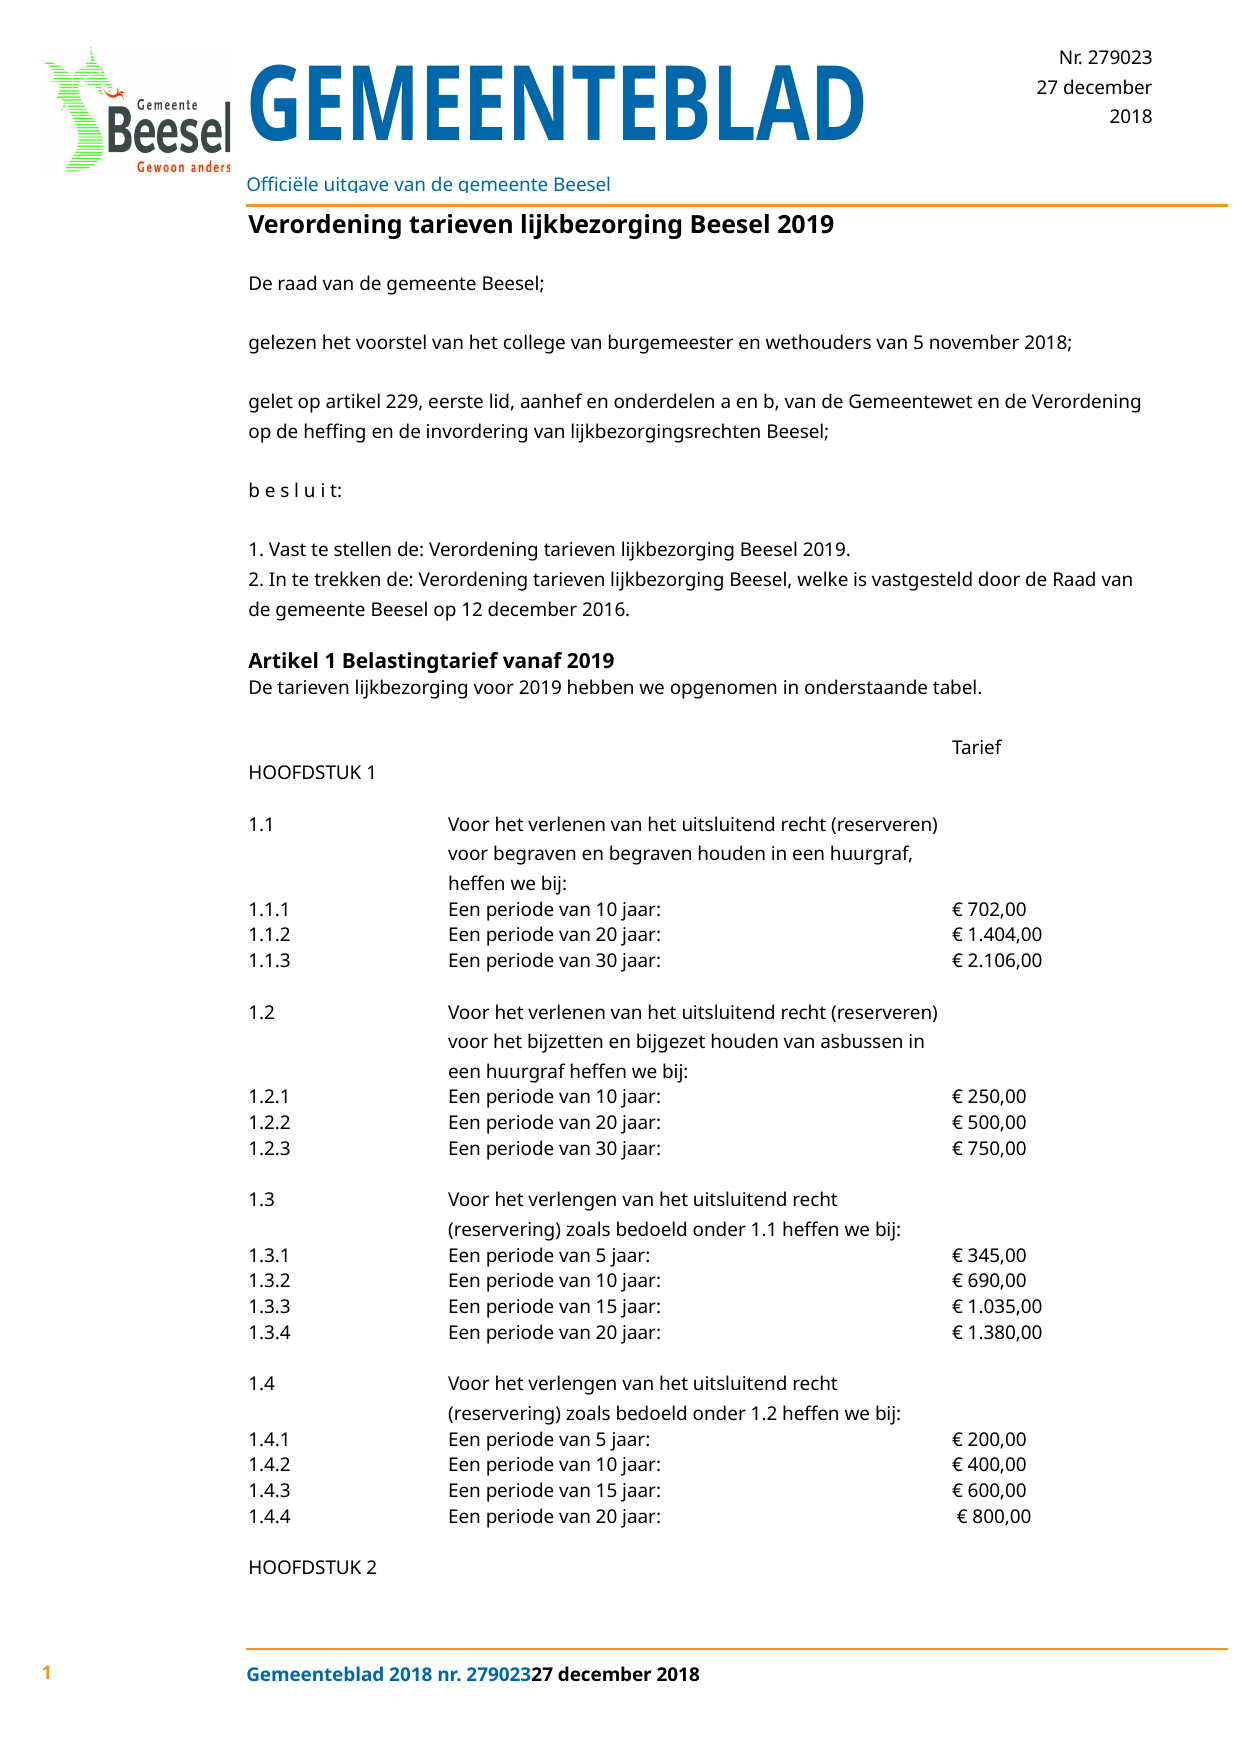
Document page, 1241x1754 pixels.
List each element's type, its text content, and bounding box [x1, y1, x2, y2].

table_cell [952, 811, 1152, 896]
table_cell 1.4.3 [248, 1478, 448, 1503]
text De raad van de gemeente Beesel; [248, 270, 1152, 296]
table_cell [952, 1187, 1152, 1242]
table_cell [248, 1161, 448, 1187]
table_cell € 690,00 [952, 1268, 1152, 1293]
table_cell [952, 1345, 1152, 1371]
table_cell € 800,00 [952, 1503, 1152, 1529]
table_cell Een periode van 20 jaar: [448, 922, 952, 947]
table_cell € 1.035,00 [952, 1294, 1152, 1319]
table_cell 1.2 [248, 999, 448, 1084]
table_cell [952, 1555, 1152, 1580]
table_cell € 400,00 [952, 1452, 1152, 1477]
table_cell 1.3.2 [248, 1268, 448, 1293]
table_cell [248, 785, 448, 811]
table_cell Voor het verlengen van het uitsluitend recht (reservering) zoals bedoeld onder 1.2 heffen we bij: [448, 1371, 952, 1426]
table_cell 1.1.2 [248, 922, 448, 947]
text Artikel 1 Belastingtarief vanaf 2019 [248, 646, 1152, 674]
text gelet op artikel 229, eerste lid, aanhef en onderdelen a en b, van de Gemeentewet en de Verordening op de heffing en de invordering van lijkbezorgingsrechten Beesel; [248, 389, 1152, 444]
picture [41, 47, 231, 172]
table_cell € 500,00 [952, 1110, 1152, 1135]
table_cell [952, 785, 1152, 811]
table_cell [952, 760, 1152, 785]
table_cell 1.1.3 [248, 948, 448, 973]
table_cell € 2.106,00 [952, 948, 1152, 973]
table_cell Voor het verlenen van het uitsluitend recht (reserveren) voor het bijzetten en bijgezet houden van asbussen in een huurgraf heffen we bij: [448, 999, 952, 1084]
table_cell € 750,00 [952, 1135, 1152, 1161]
table_cell [952, 1161, 1152, 1187]
table_cell € 702,00 [952, 896, 1152, 922]
table_cell 1.4.4 [248, 1503, 448, 1529]
table_header [448, 734, 952, 759]
table_cell [248, 1529, 952, 1554]
table_cell Een periode van 30 jaar: [448, 948, 952, 973]
table_cell 1.2.2 [248, 1110, 448, 1135]
text 2. In te trekken de: Verordening tarieven lijkbezorging Beesel, welke is vastgesteld door de Raad van de gemeente Beesel op 12 december 2016. [248, 566, 1152, 621]
table_cell [448, 1580, 952, 1606]
table_cell Voor het verlengen van het uitsluitend recht (reservering) zoals bedoeld onder 1.1 heffen we bij: [448, 1187, 952, 1242]
table_cell 1.2.1 [248, 1084, 448, 1109]
table_cell Een periode van 15 jaar: [448, 1294, 952, 1319]
table_cell Een periode van 15 jaar: [448, 1478, 952, 1503]
table_cell 1.2.3 [248, 1135, 448, 1161]
text 1. Vast te stellen de: Verordening tarieven lijkbezorging Beesel 2019. [248, 537, 1152, 562]
text De tarieven lijkbezorging voor 2019 hebben we opgenomen in onderstaande tabel. [248, 674, 1152, 700]
table_cell 1.3.3 [248, 1294, 448, 1319]
table_cell € 600,00 [952, 1478, 1152, 1503]
table_cell [952, 1580, 1152, 1606]
table_cell 1.3.1 [248, 1242, 448, 1268]
table_cell Een periode van 10 jaar: [448, 1084, 952, 1109]
table_cell [248, 1580, 448, 1606]
text b e s l u i t: [248, 477, 1152, 503]
table_cell [952, 1371, 1152, 1426]
table_cell Een periode van 30 jaar: [448, 1135, 952, 1161]
table_cell 1.4 [248, 1371, 448, 1426]
table_cell [448, 1161, 952, 1187]
table_cell Een periode van 10 jaar: [448, 1452, 952, 1477]
table_cell € 345,00 [952, 1242, 1152, 1268]
table_cell [448, 973, 952, 999]
table_cell HOOFDSTUK 2 [248, 1555, 952, 1580]
table_cell € 200,00 [952, 1426, 1152, 1452]
table_cell [952, 973, 1152, 999]
table_cell 1.4.2 [248, 1452, 448, 1477]
table_cell Voor het verlenen van het uitsluitend recht (reserveren) voor begraven en begraven houden in een huurgraf, heffen we bij: [448, 811, 952, 896]
text gelezen het voorstel van het college van burgemeester en wethouders van 5 november 2018; [248, 329, 1152, 355]
table_cell 1.1.1 [248, 896, 448, 922]
table_cell Een periode van 10 jaar: [448, 1268, 952, 1293]
table_cell Een periode van 5 jaar: [448, 1426, 952, 1452]
table_cell [448, 785, 952, 811]
table_cell [952, 1529, 1152, 1554]
table_header Tarief [952, 734, 1152, 759]
table_header [248, 734, 448, 759]
text Verordening tarieven lijkbezorging Beesel 2019 [248, 207, 1152, 241]
table_cell Een periode van 20 jaar: [448, 1503, 952, 1529]
table_cell [248, 1345, 448, 1371]
table_cell [248, 973, 448, 999]
table_cell Een periode van 5 jaar: [448, 1242, 952, 1268]
table_cell 1.3 [248, 1187, 448, 1242]
table_cell HOOFDSTUK 1 [248, 760, 952, 785]
table_cell € 1.380,00 [952, 1319, 1152, 1345]
table_cell [448, 1345, 952, 1371]
table_cell 1.3.4 [248, 1319, 448, 1345]
table_cell 1.4.1 [248, 1426, 448, 1452]
table_cell Een periode van 20 jaar: [448, 1110, 952, 1135]
table_cell € 250,00 [952, 1084, 1152, 1109]
table_cell Een periode van 10 jaar: [448, 896, 952, 922]
table_cell 1.1 [248, 811, 448, 896]
table_cell Een periode van 20 jaar: [448, 1319, 952, 1345]
table_cell [952, 999, 1152, 1084]
table_cell € 1.404,00 [952, 922, 1152, 947]
